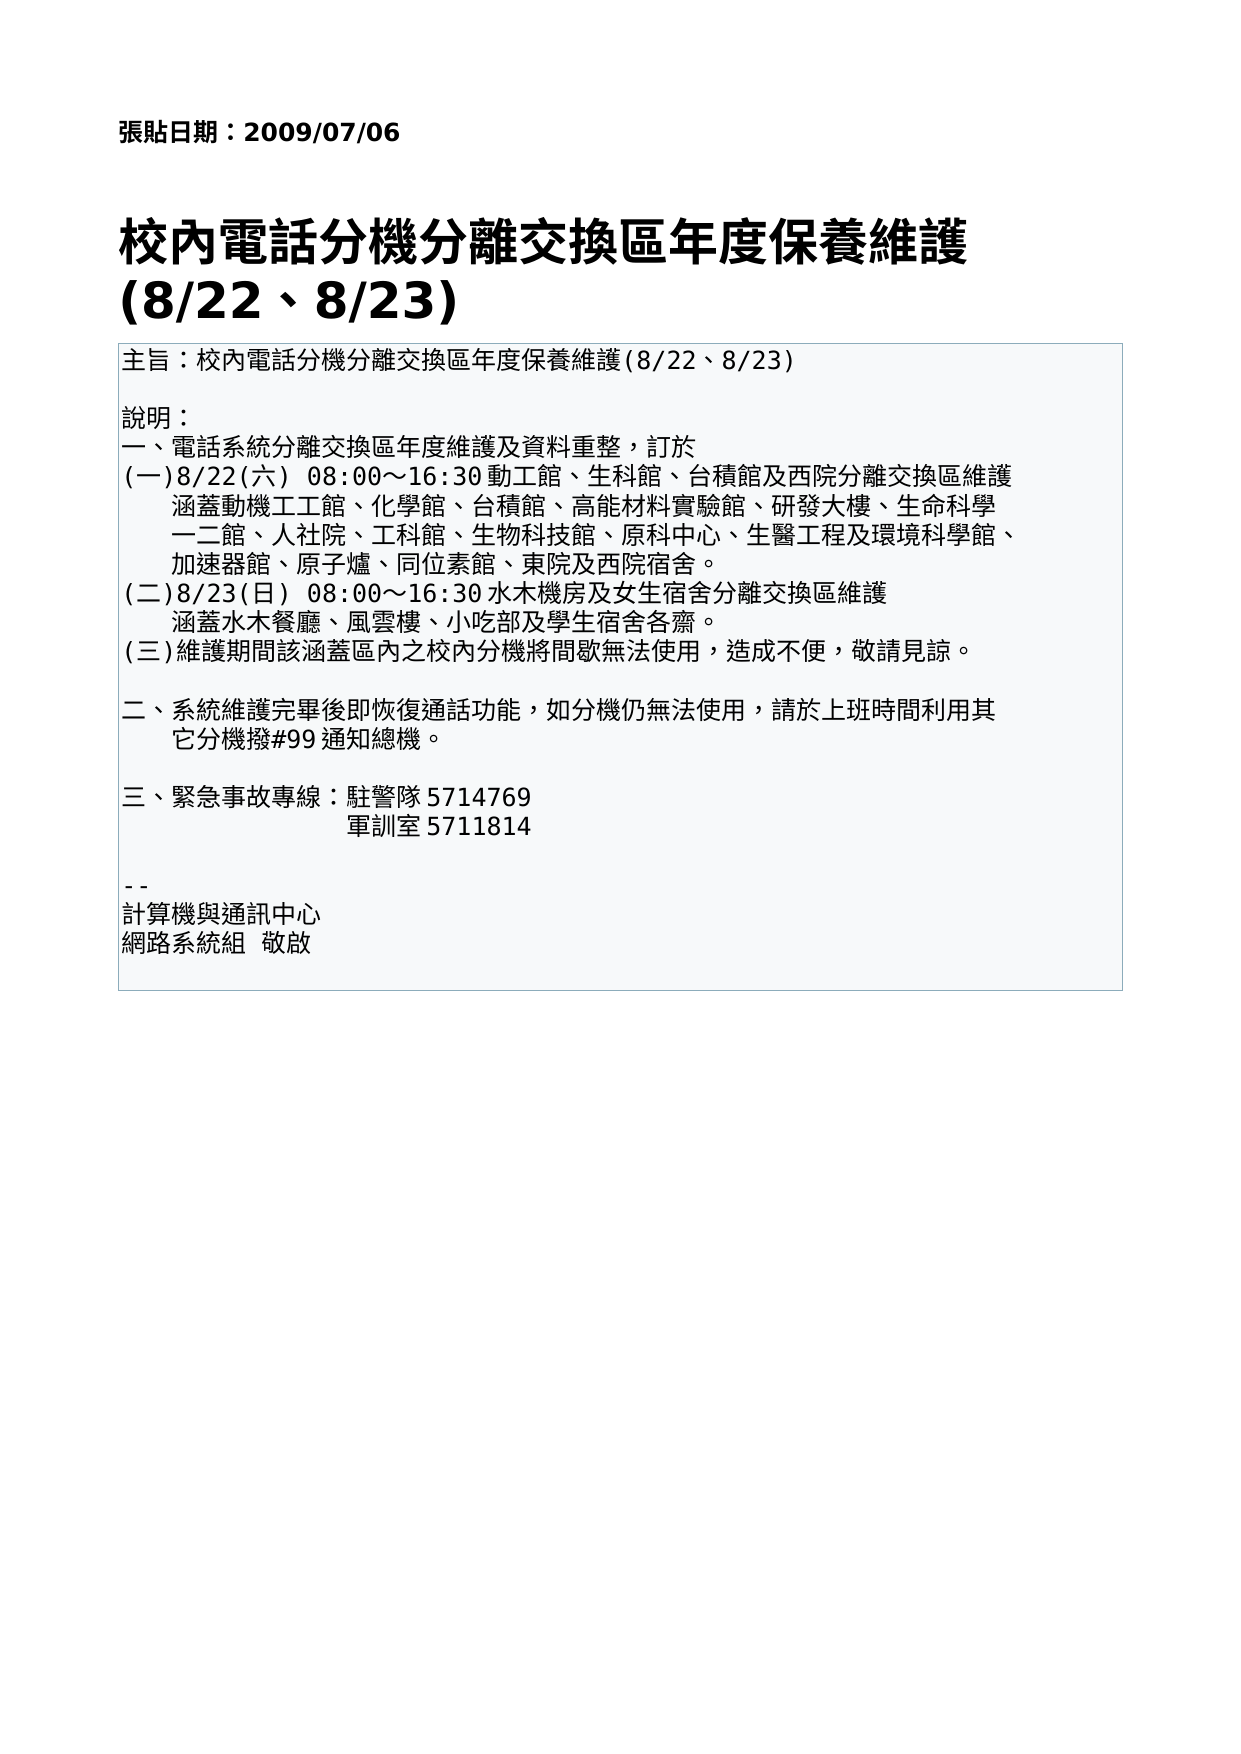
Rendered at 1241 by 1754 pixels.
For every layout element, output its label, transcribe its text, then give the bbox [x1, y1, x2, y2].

text 張貼日期：2009/07/06 [118, 118, 1122, 176]
text 主旨：校內電話分機分離交換區年度保養維護(8/22、8/23) 說明： 一、電話系統分離交換區年度維護及資料重整，訂於 (一)8/22(六) 08:00～16:30動工館、生科館、台積館及西院分離交換區維護 涵蓋動機工工館、化學館、台積館、高能材料實驗館、研發大樓、生命科學 一二館、人社院、工科館、生物科技館、原科中心、生醫工程及環境科學館、 加速器館、原子爐、同位素館、東院及西院宿舍。 (二)8/23(日) 08:00～16:30水木機房及女生宿舍分離交換區維護 涵蓋水木餐廳、風雲樓、小吃部及學生宿舍各齋。 (三)維護期間該涵蓋區內之校內分機將間歇無法使用，造成不便，敬請見諒。 二、系統維護完畢後即恢復通話功能，如分機仍無法使用，請於上班時間利用其 它分機撥#99通知總機。 三、緊急事故專線：駐警隊5714769 軍訓室5711814 -- 計算機與通訊中心 網路系統組 敬啟 [119, 344, 1122, 990]
subtitle 校內電話分機分離交換區年度保養維護(8/22、8/23) [118, 214, 1122, 330]
